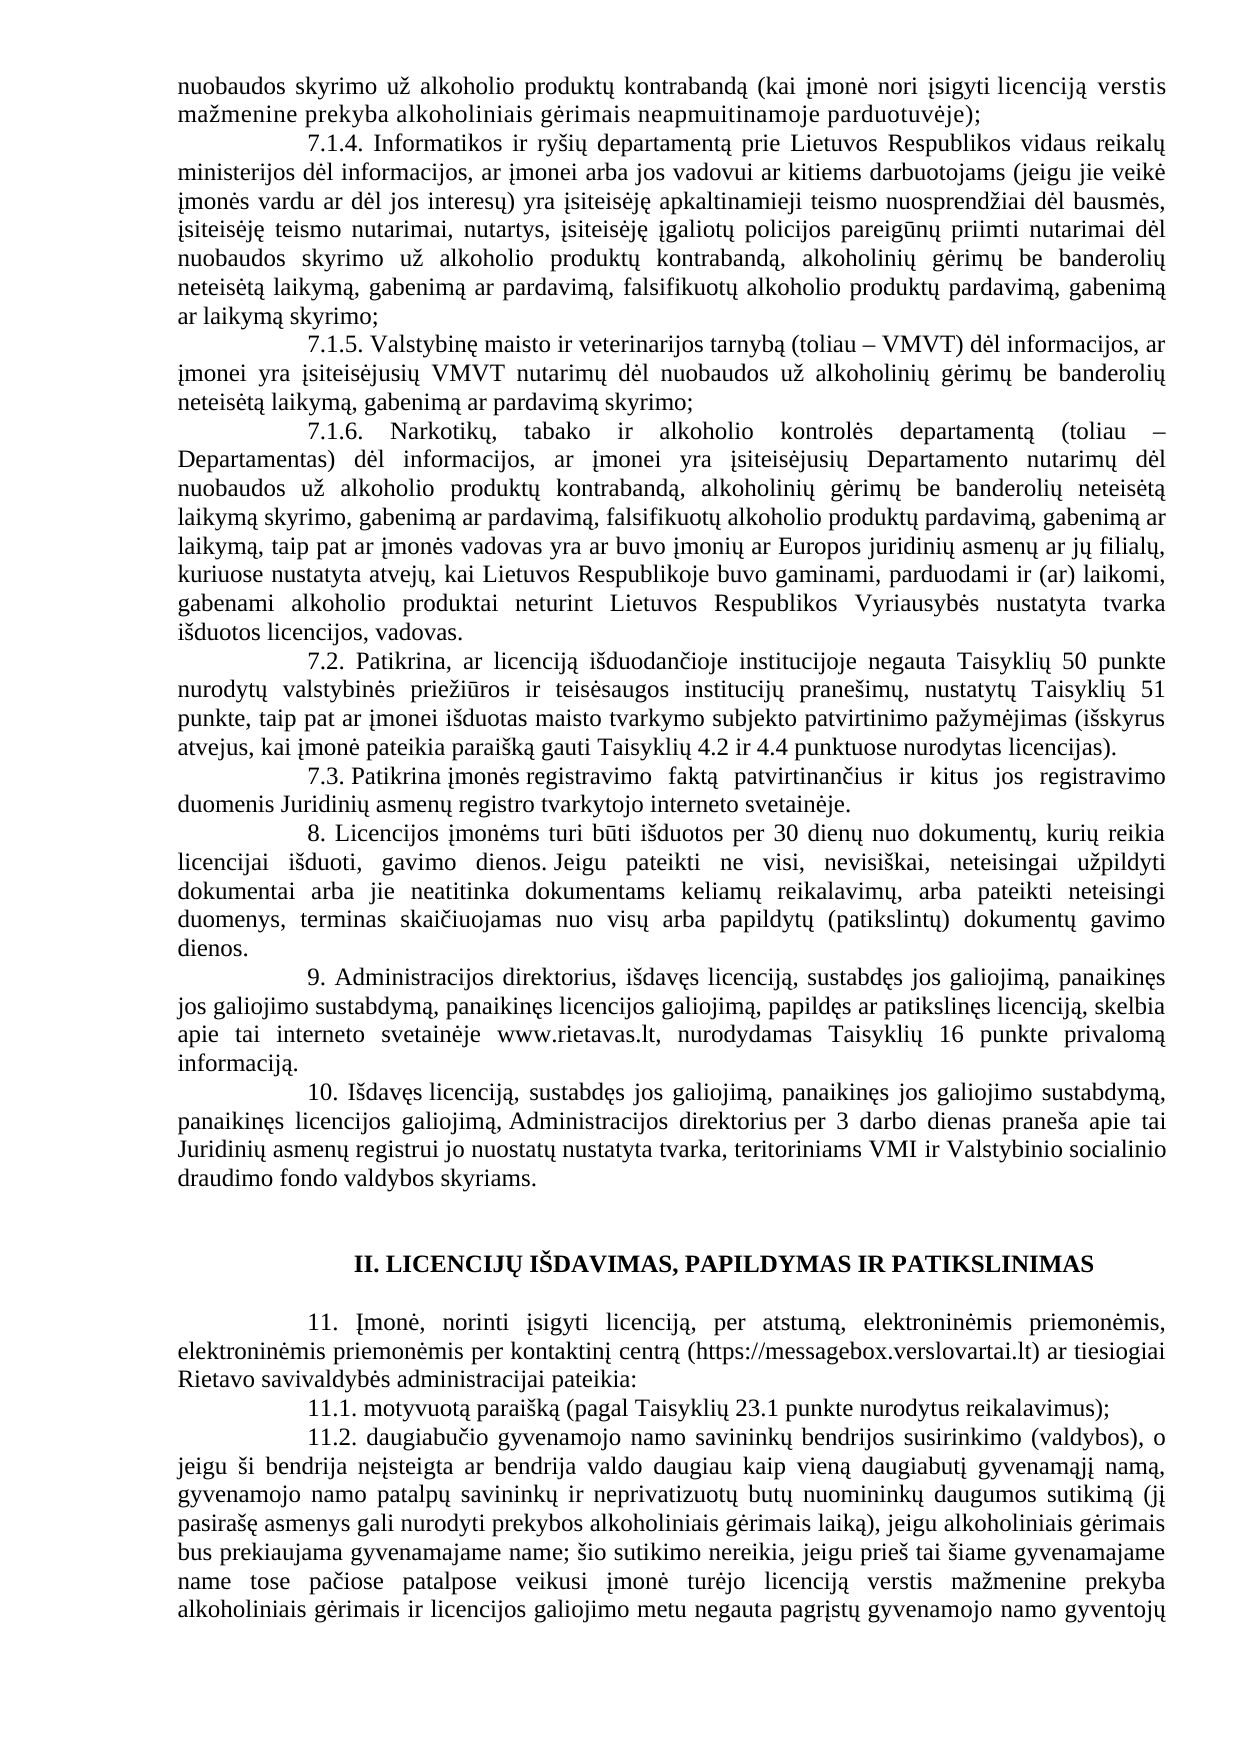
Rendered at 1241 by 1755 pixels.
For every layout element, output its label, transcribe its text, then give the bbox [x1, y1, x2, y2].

text 10. Išdavęs licenciją, sustabdęs jos galiojimą, panaikinęs jos galiojimo sustabdymą, panaikinęs licencijos galiojimą, Administracijos direktorius per 3 darbo dienas praneša apie tai Juridinių asmenų registrui jo nuostatų nustatyta tvarka, teritoriniams VMI ir Valstybinio socialinio draudimo fondo valdybos skyriams. [177, 1077, 1167, 1192]
text 7.3. Patikrina įmonės registravimo faktą patvirtinančius ir kitus jos registravimo duomenis Juridinių asmenų registro tvarkytojo interneto svetainėje. [177, 761, 1167, 818]
text 11.2. daugiabučio gyvenamojo namo savininkų bendrijos susirinkimo (valdybos), o jeigu ši bendrija neįsteigta ar bendrija valdo daugiau kaip vieną daugiabutį gyvenamąjį namą, gyvenamojo namo patalpų savininkų ir neprivatizuotų butų nuomininkų daugumos sutikimą (jį pasirašę asmenys gali nurodyti prekybos alkoholiniais gėrimais laiką), jeigu alkoholiniais gėrimais bus prekiaujama gyvenamajame name; šio sutikimo nereikia, jeigu prieš tai šiame gyvenamajame name tose pačiose patalpose veikusi įmonė turėjo licenciją verstis mažmenine prekyba alkoholiniais gėrimais ir licencijos galiojimo metu negauta pagrįstų gyvenamojo namo gyventojų [177, 1422, 1167, 1623]
text 7.2. Patikrina, ar licenciją išduodančioje institucijoje negauta Taisyklių 50 punkte nurodytų valstybinės priežiūros ir teisėsaugos institucijų pranešimų, nustatytų Taisyklių 51 punkte, taip pat ar įmonei išduotas maisto tvarkymo subjekto patvirtinimo pažymėjimas (išskyrus atvejus, kai įmonė pateikia paraišką gauti Taisyklių 4.2 ir 4.4 punktuose nurodytas licencijas). [177, 646, 1167, 761]
text 9. Administracijos direktorius, išdavęs licenciją, sustabdęs jos galiojimą, panaikinęs jos galiojimo sustabdymą, panaikinęs licencijos galiojimą, papildęs ar patikslinęs licenciją, skelbia apie tai interneto svetainėje www.rietavas.lt, nurodydamas Taisyklių 16 punkte privalomą informaciją. [177, 962, 1167, 1077]
text 7.1.4. Informatikos ir ryšių departamentą prie Lietuvos Respublikos vidaus reikalų ministerijos dėl informacijos, ar įmonei arba jos vadovui ar kitiems darbuotojams (jeigu jie veikė įmonės vardu ar dėl jos interesų) yra įsiteisėję apkaltinamieji teismo nuosprendžiai dėl bausmės, įsiteisėję teismo nutarimai, nutartys, įsiteisėję įgaliotų policijos pareigūnų priimti nutarimai dėl nuobaudos skyrimo už alkoholio produktų kontrabandą, alkoholinių gėrimų be banderolių neteisėtą laikymą, gabenimą ar pardavimą, falsifikuotų alkoholio produktų pardavimą, gabenimą ar laikymą skyrimo; [177, 128, 1167, 329]
text 11. Įmonė, norinti įsigyti licenciją, per atstumą, elektroninėmis priemonėmis, elektroninėmis priemonėmis per kontaktinį centrą (https://messagebox.verslovartai.lt) ar tiesiogiai Rietavo savivaldybės administracijai pateikia: [177, 1307, 1167, 1393]
text 8. Licencijos įmonėms turi būti išduotos per 30 dienų nuo dokumentų, kurių reikia licencijai išduoti, gavimo dienos. Jeigu pateikti ne visi, nevisiškai, neteisingai užpildyti dokumentai arba jie neatitinka dokumentams keliamų reikalavimų, arba pateikti neteisingi duomenys, terminas skaičiuojamas nuo visų arba papildytų (patikslintų) dokumentų gavimo dienos. [177, 818, 1167, 962]
text 11.1. motyvuotą paraišką (pagal Taisyklių 23.1 punkte nurodytus reikalavimus); [177, 1393, 1167, 1422]
text 7.1.5. Valstybinę maisto ir veterinarijos tarnybą (toliau – VMVT) dėl informacijos, ar įmonei yra įsiteisėjusių VMVT nutarimų dėl nuobaudos už alkoholinių gėrimų be banderolių neteisėtą laikymą, gabenimą ar pardavimą skyrimo; [177, 329, 1167, 416]
text II. LICENCIJŲ IŠDAVIMAS, PAPILDYMAS IR PATIKSLINIMAS [207, 1249, 1167, 1278]
text 7.1.6. Narkotikų, tabako ir alkoholio kontrolės departamentą (toliau – Departamentas) dėl informacijos, ar įmonei yra įsiteisėjusių Departamento nutarimų dėl nuobaudos už alkoholio produktų kontrabandą, alkoholinių gėrimų be banderolių neteisėtą laikymą skyrimo, gabenimą ar pardavimą, falsifikuotų alkoholio produktų pardavimą, gabenimą ar laikymą, taip pat ar įmonės vadovas yra ar buvo įmonių ar Europos juridinių asmenų ar jų filialų, kuriuose nustatyta atvejų, kai Lietuvos Respublikoje buvo gaminami, parduodami ir (ar) laikomi, gabenami alkoholio produktai neturint Lietuvos Respublikos Vyriausybės nustatyta tvarka išduotos licencijos, vadovas. [177, 416, 1167, 646]
text nuobaudos skyrimo už alkoholio produktų kontrabandą (kai įmonė nori įsigyti licenciją verstis mažmenine prekyba alkoholiniais gėrimais neapmuitinamoje parduotuvėje); [177, 71, 1167, 128]
